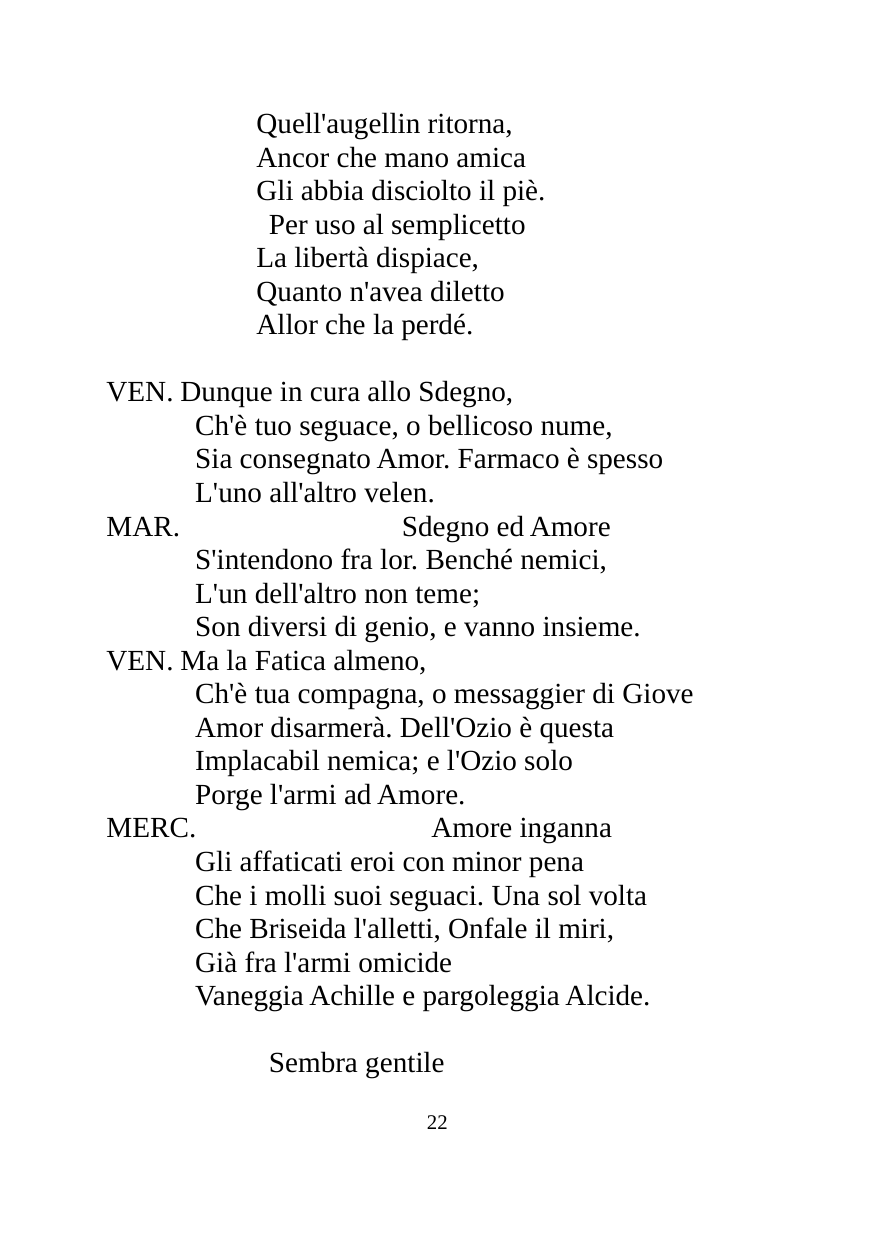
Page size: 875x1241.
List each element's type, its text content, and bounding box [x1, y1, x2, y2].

text VEN. Ma la Fatica almeno, [106, 643, 768, 676]
text La libertà dispiace, [256, 240, 768, 274]
text Gli affaticati eroi con minor pena [106, 844, 768, 878]
text MERC. Amore inganna [106, 811, 768, 844]
text Ch'è tuo seguace, o bellicoso nume, [106, 408, 768, 442]
text Ancor che mano amica [256, 140, 768, 173]
text L'un dell'altro non teme; [106, 576, 768, 609]
text Porge l'armi ad Amore. [106, 777, 768, 811]
text Sia consegnato Amor. Farmaco è spesso [106, 442, 768, 475]
text Son diversi di genio, e vanno insieme. [106, 609, 768, 643]
text MAR. Sdegno ed Amore [106, 509, 768, 542]
text Amor disarmerà. Dell'Ozio è questa [106, 710, 768, 743]
text Allor che la perdé. [256, 307, 768, 341]
text Ch'è tua compagna, o messaggier di Giove [106, 676, 768, 710]
text Che i molli suoi seguaci. Una sol volta [106, 878, 768, 911]
text Che Briseida l'alletti, Onfale il miri, [106, 911, 768, 945]
text L'uno all'altro velen. [106, 475, 768, 509]
text Per uso al semplicetto [269, 207, 768, 240]
text Vaneggia Achille e pargoleggia Alcide. [106, 978, 768, 1012]
text Gli abbia disciolto il piè. [256, 173, 768, 207]
text Implacabil nemica; e l'Ozio solo [106, 743, 768, 777]
text S'intendono fra lor. Benché nemici, [106, 542, 768, 576]
text Quanto n'avea diletto [256, 274, 768, 307]
text VEN. Dunque in cura allo Sdegno, [106, 374, 768, 408]
text Già fra l'armi omicide [106, 945, 768, 978]
text Sembra gentile [269, 1045, 768, 1079]
text Quell'augellin ritorna, [256, 106, 768, 140]
